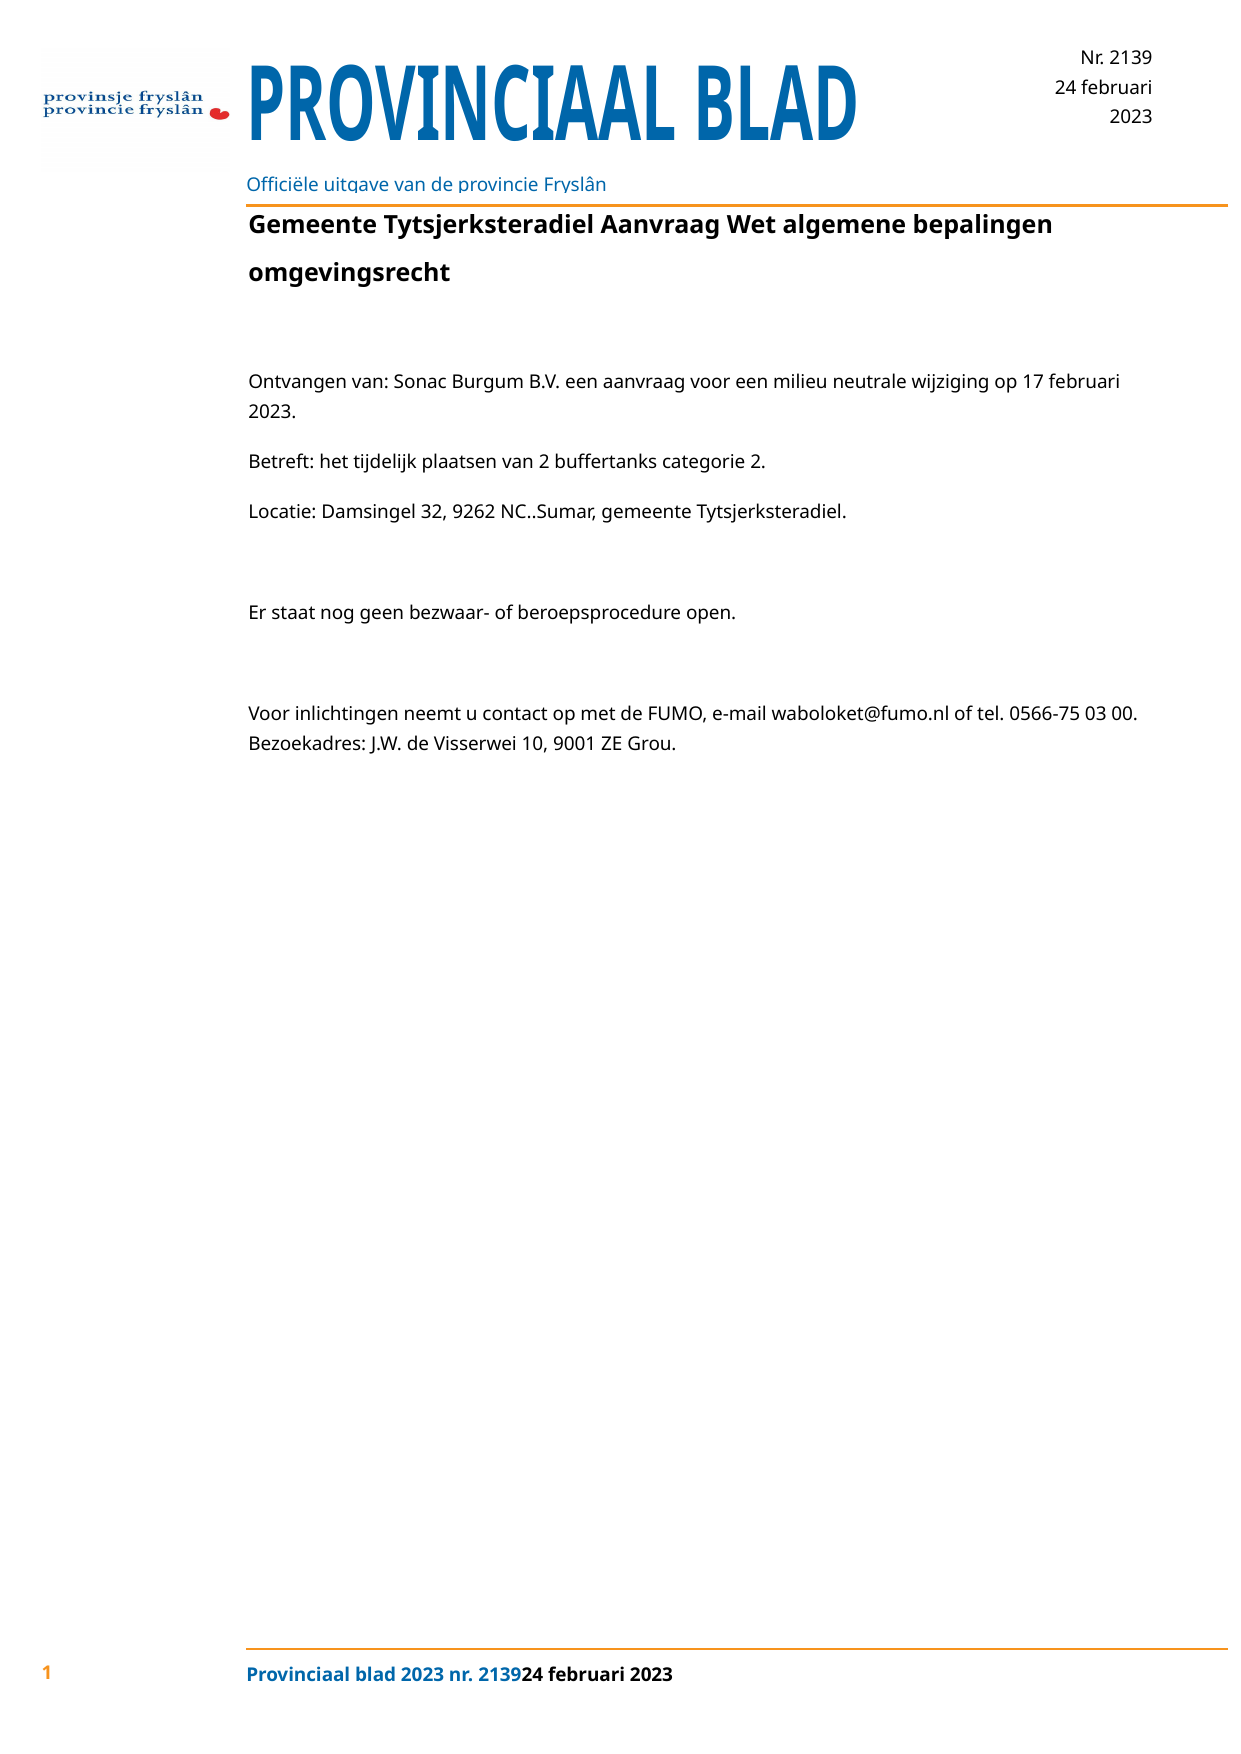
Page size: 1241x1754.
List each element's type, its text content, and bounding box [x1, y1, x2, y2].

text Ontvangen van: Sonac Burgum B.V. een aanvraag voor een milieu neutrale wijziging op 17 februari 2023. [248, 368, 1152, 424]
picture [41, 47, 231, 172]
text Voor inlichtingen neemt u contact op met de FUMO, e-mail waboloket@fumo.nl of tel. 0566-75 03 00. Bezoekadres: J.W. de Visserwei 10, 9001 ZE Grou. [248, 700, 1152, 756]
text Er staat nog geen bezwaar- of beroepsprocedure open. [248, 599, 1152, 625]
text Locatie: Damsingel 32, 9262 NC..Sumar, gemeente Tytsjerksteradiel. [248, 499, 1152, 524]
text Betreft: het tijdelijk plaatsen van 2 buffertanks categorie 2. [248, 448, 1152, 474]
text Gemeente Tytsjerksteradiel Aanvraag Wet algemene bepalingen omgevingsrecht [248, 207, 1152, 288]
